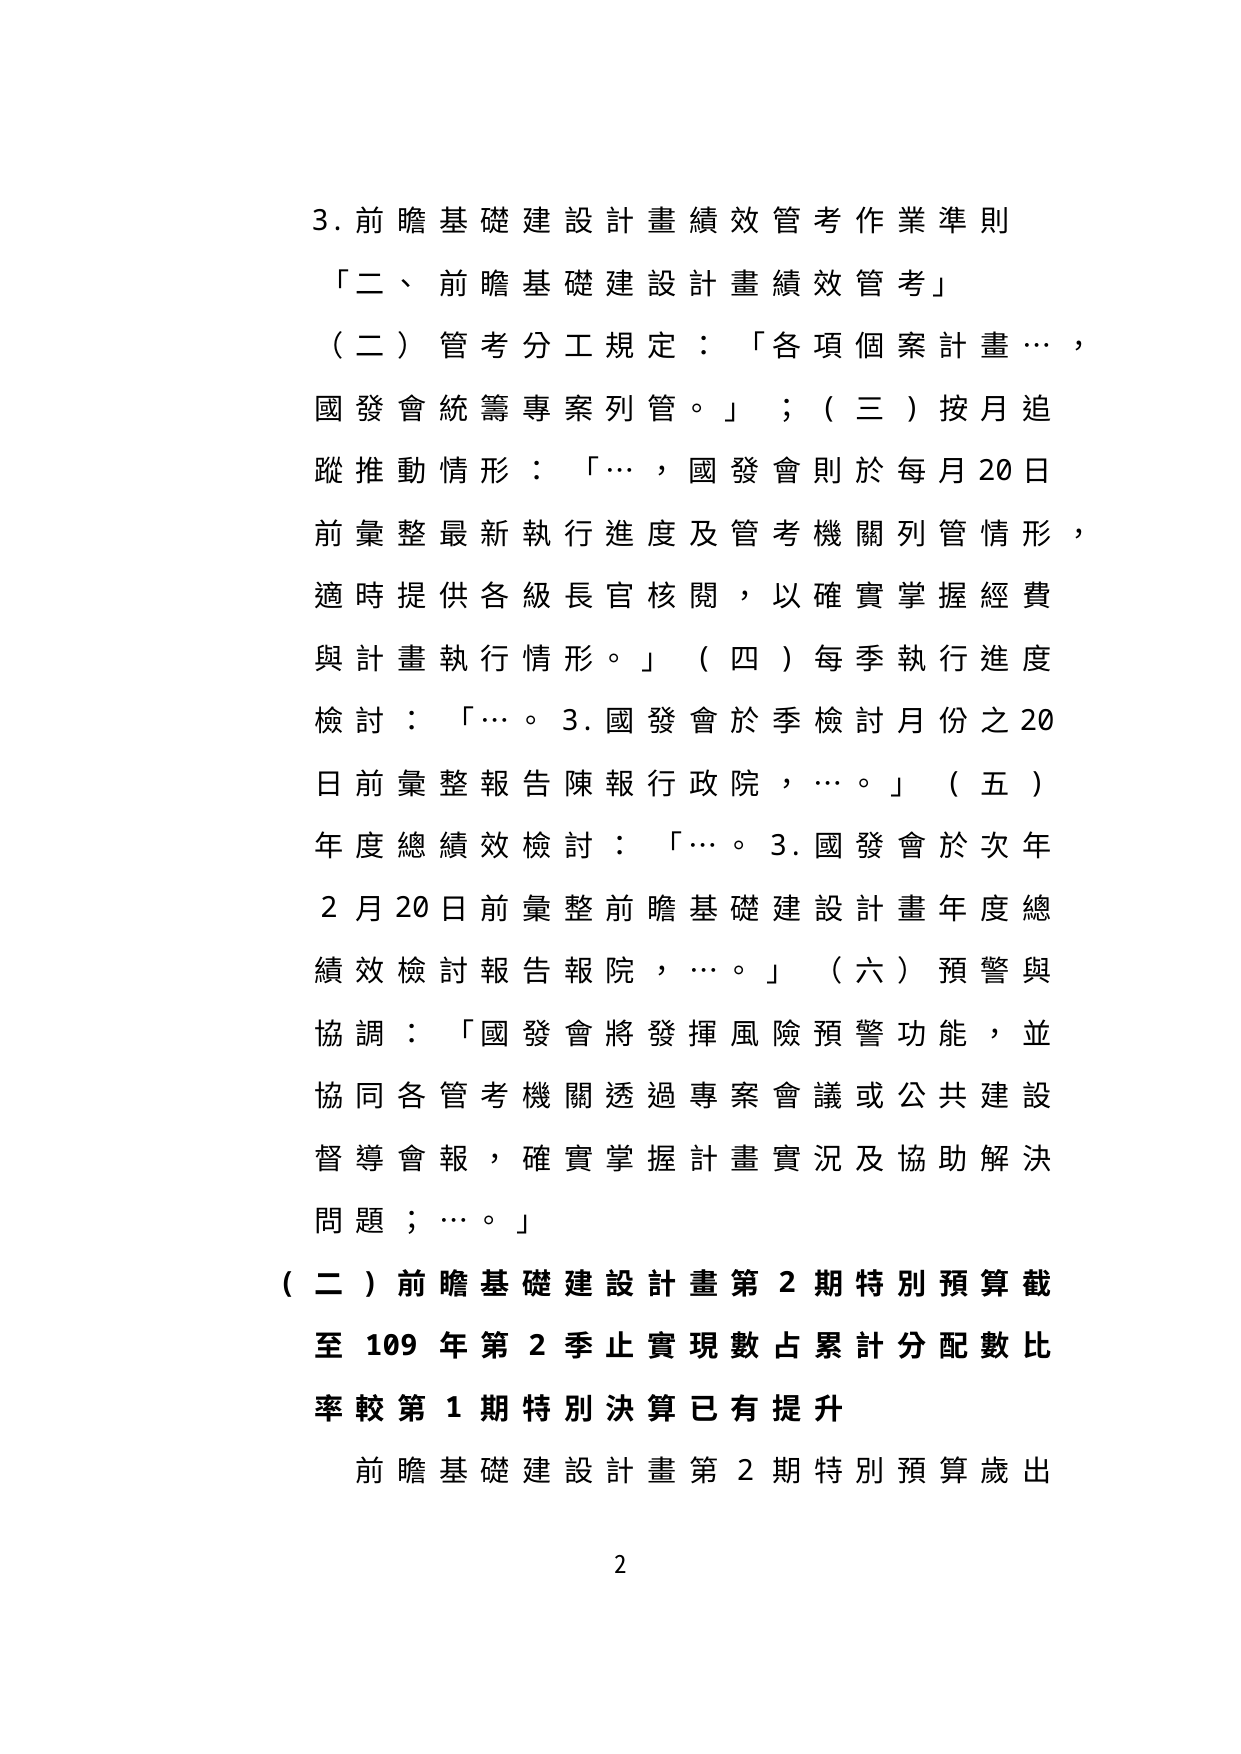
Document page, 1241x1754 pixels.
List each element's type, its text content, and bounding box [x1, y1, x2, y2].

text 前瞻基礎建設計畫第2期特別預算歲出預算數2,229.54億元，分別由總統府、行政院及內政部等主管機關執行，共辦理98項業務計畫、133項工作計畫，截至109年第2季止，累計實現數1,109.44億元，占累計分配預算數1,459.01億元之76.04%(詳表1)，相較第1期特別決算實現數占預算數65.44%已有提升，惟仍有改善空間，且客家委員會及所屬、衛生福利部、文化部、交通部、經濟部、環境保護署、國家通訊傳播委員會及國軍退除役官兵輔導委員會等8個主管機關已實現比率未達8成，及各項工作計畫已實現比率未達8成者計48項，占全部工作計畫之36.09%，執行進度之掌控有待強化。鑑於前瞻基礎建設計畫第3期特別預算將於110年度開始執行，國發會允宜加強協調各主管機關積極推動並協助解決問題，俾利第2期計畫得按期程順利完成，並達成預定目標 <2055975447111111111111111111111111111111111111111111111111111111111111111111111111111111111111111111111111111111111111111111111。 [271, 1427, 1058, 1490]
text 3.前瞻基礎建設計畫績效管考作業準則「二、前瞻基礎建設計畫績效管考」（二）管考分工規定：「各項個案計畫…，國發會統籌專案列管。」；(三)按月追蹤推動情形：「…，國發會則於每月20日前彙整最新執行進度及管考機關列管情形，適時提供各級長官核閱，以確實掌握經費與計畫執行情形。」(四)每季執行進度檢討：「…。3.國發會於季檢討月份之20日前彙整報告陳報行政院，…。」(五)年度總績效檢討：「…。3.國發會於次年2月20日前彙整前瞻基礎建設計畫年度總績效檢討報告報院，…。」（六）預警與協調：「國發會將發揮風險預警功能，並協同各管考機關透過專案會議或公共建設督導會報，確實掌握計畫實況及協助解決問題；…。」 [271, 177, 1058, 1240]
text (二)前瞻基礎建設計畫第2期特別預算截至109年第2季止實現數占累計分配數比率較第1期特別決算已有提升 [242, 1240, 1058, 1427]
